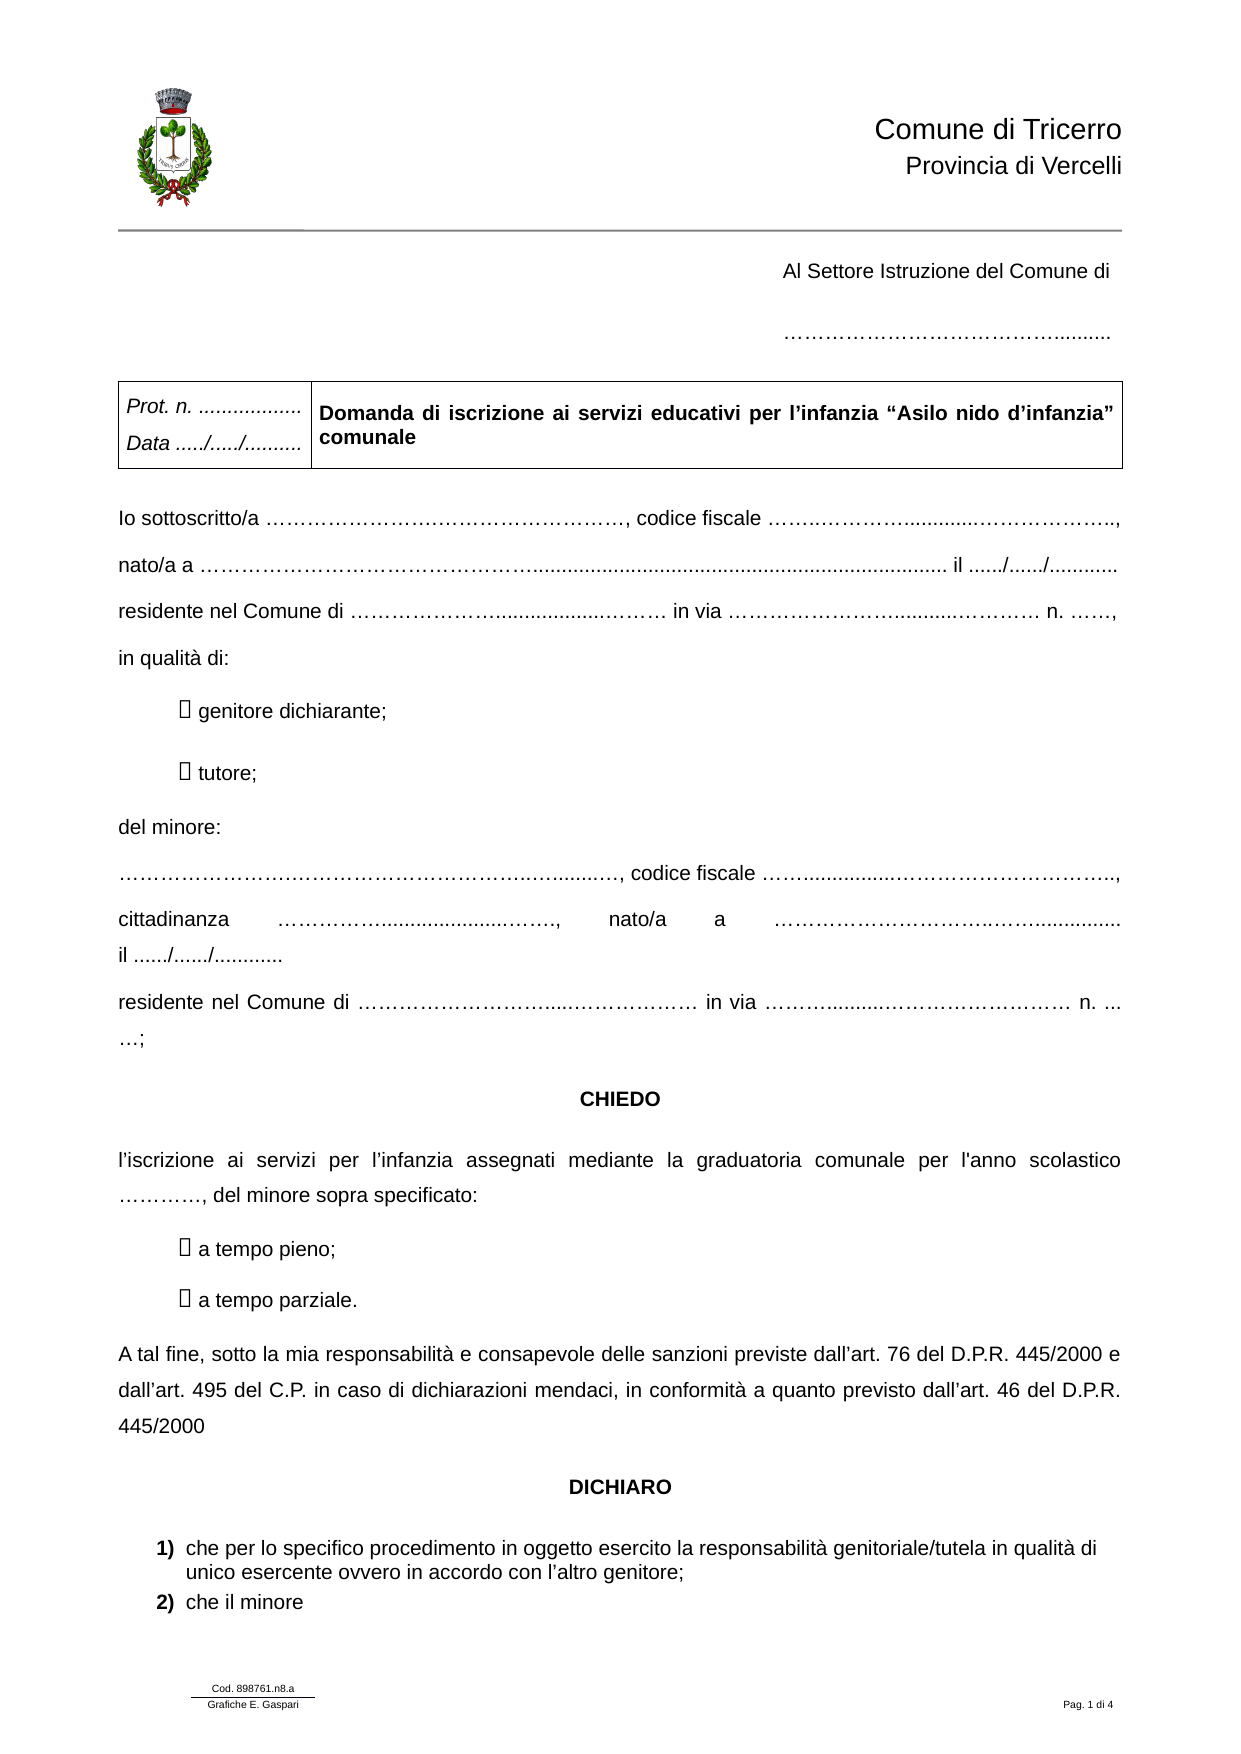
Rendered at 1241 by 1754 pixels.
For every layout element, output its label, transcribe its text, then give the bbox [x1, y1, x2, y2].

text Al Settore Istruzione del Comune di [118, 259, 1122, 283]
text del minore: [118, 814, 1122, 838]
table_header Prot. n. .................. Data ...../...../.......... [119, 382, 311, 468]
picture [122, 81, 224, 213]
text Comune di Tricerro [224, 112, 1122, 146]
list che il minore [156, 1590, 1122, 1614]
table_header Domanda di iscrizione ai servizi educativi per l’infanzia “Asilo nido d’infanzia” comunale [312, 382, 1122, 468]
text residente nel Comune di …………………...................……… in via ……………………...........………… n. ……, [118, 599, 1122, 623]
text residente nel Comune di ……………………….....……………… in via ………..........……………………… n. ...…; [118, 989, 1122, 1049]
text in qualità di: [118, 645, 1122, 669]
list che per lo specifico procedimento in oggetto esercito la responsabilità genitoriale/tutela in qualità di unico esercente ovvero in accordo con l’altro genitore; [156, 1536, 1122, 1584]
text Provincia di Vercelli [224, 151, 1122, 179]
text Io sottoscritto/a …………………….………………………, codice fiscale ……..………….............……………….., [118, 506, 1122, 530]
text CHIEDO [118, 1086, 1122, 1110]
text  a tempo pieno; [177, 1230, 1122, 1264]
text l’iscrizione ai servizi per l’infanzia assegnati mediante la graduatoria comunale per l'anno scolastico …………, del minore sopra specificato: [118, 1147, 1122, 1207]
text ………………………………….......... [118, 320, 1122, 344]
text …………………….……………………………..…........…, codice fiscale ……................………………………….., [118, 861, 1122, 885]
text  genitore dichiarante; [177, 692, 1122, 726]
text DICHIARO [118, 1475, 1122, 1499]
text A tal fine, sotto la mia responsabilità e consapevole delle sanzioni previste dall’art. 76 del D.P.R. 445/2000 e dall’art. 495 del C.P. in caso di dichiarazioni mendaci, in conformità a quanto previsto dall’art. 46 del D.P.R. 445/2000 [118, 1342, 1122, 1438]
text nato/a a …………………………………………........................................................................ il ....../....../............ [118, 553, 1122, 577]
text cittadinanza ……………......................……., nato/a a …………………………..……............... il ....../....../............ [118, 907, 1122, 967]
text  a tempo parziale. [177, 1281, 1122, 1315]
text  tutore; [177, 753, 1122, 787]
